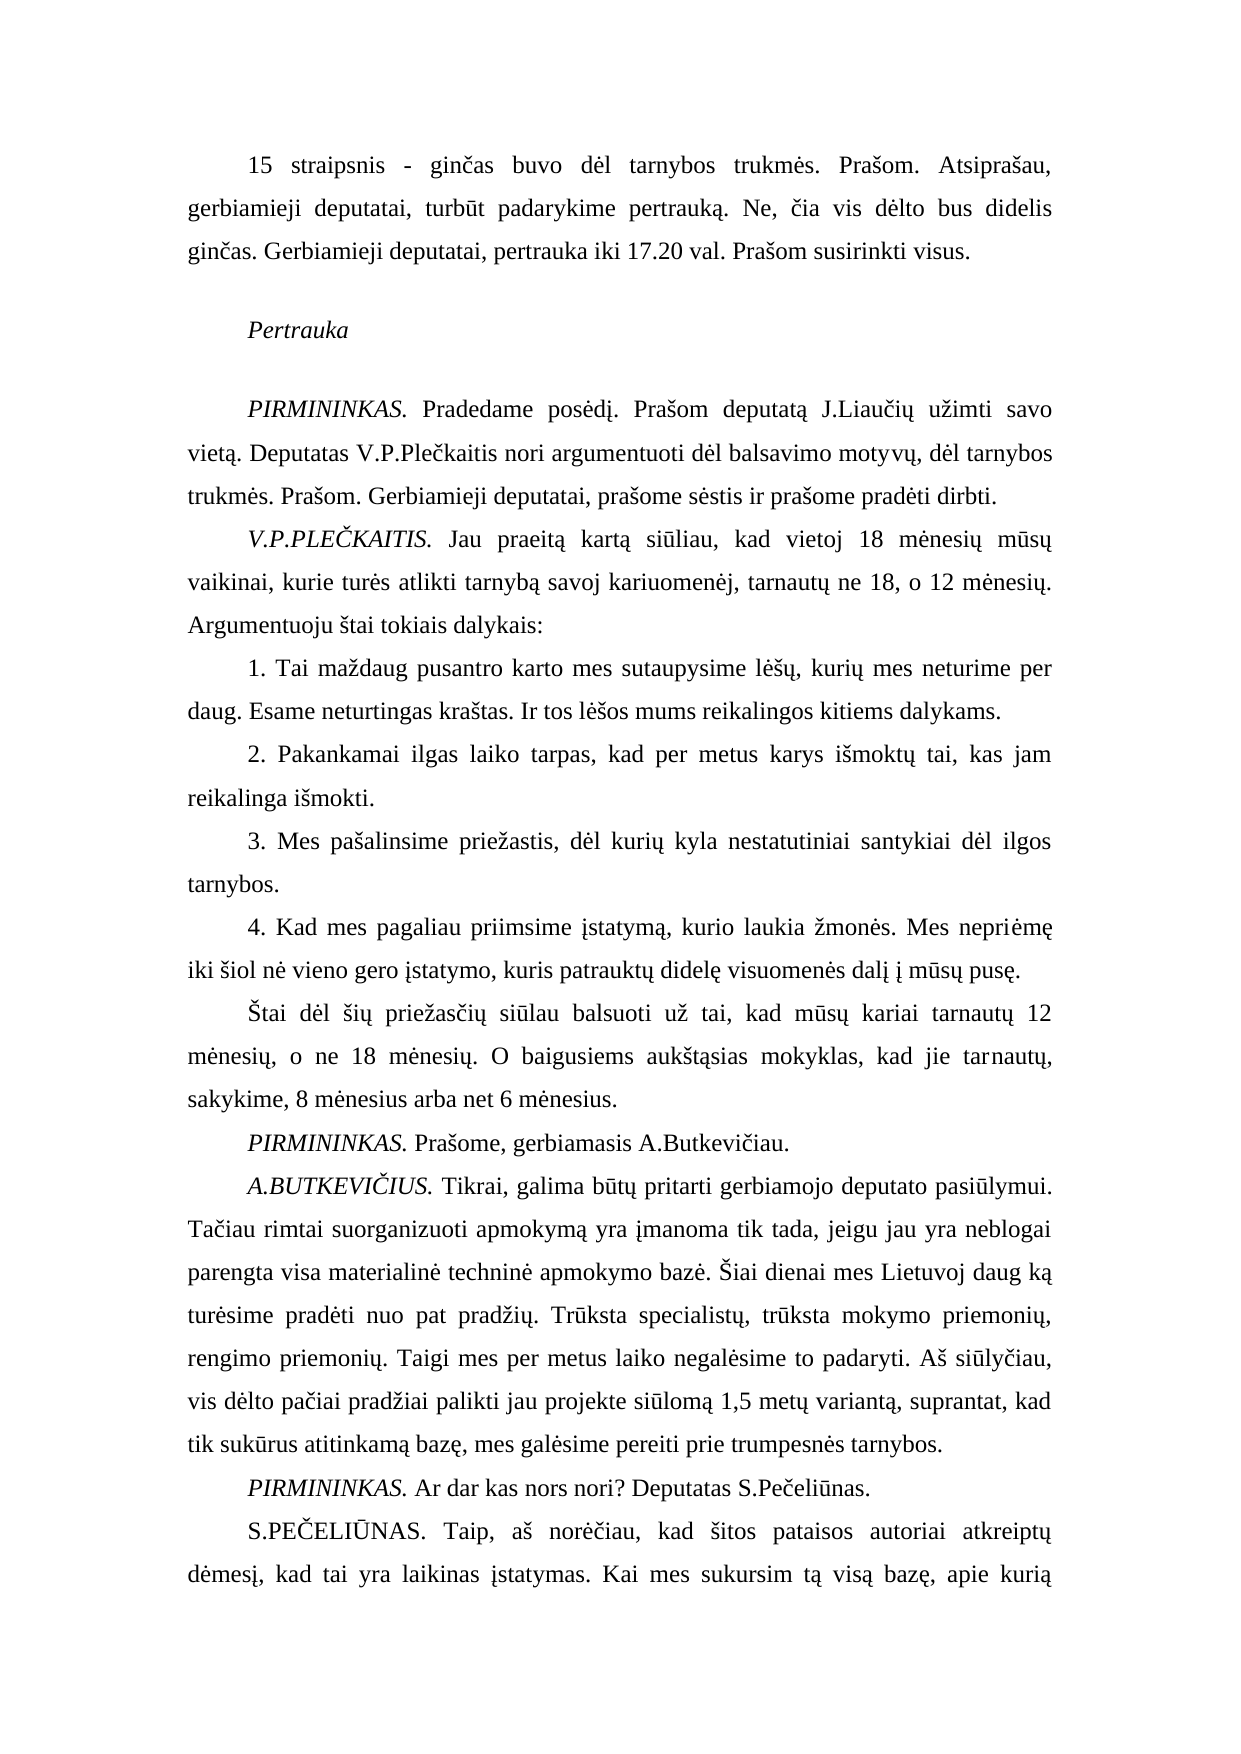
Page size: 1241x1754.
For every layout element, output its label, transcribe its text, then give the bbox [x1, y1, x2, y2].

text S.PEČELIŪNAS. Taip, aš norėčiau, kad šitos pataisos autoriai atkreiptų dėmesį, kad tai yra laikinas įstatymas. Kai mes sukursim tą visą bazę, apie kurią [187, 1516, 1053, 1588]
text 2. Pakankamai ilgas laiko tarpas, kad per metus karys išmoktų tai, kas jam reikalinga išmokti. [187, 739, 1053, 811]
text PIRMININKAS. Pradedame posėdį. Prašom deputatą J.Liaučių užimti savo vietą. Deputatas V.P.Plečkaitis nori argumentuoti dėl balsavimo moty­vų, dėl tarnybos trukmės. Prašom. Gerbiamieji deputatai, prašome sėstis ir prašome pradėti dirbti. [187, 394, 1053, 509]
text Pertrauka [187, 315, 1053, 344]
text PIRMININKAS. Prašome, gerbiamasis A.Butkevičiau. [187, 1128, 1053, 1156]
text 4. Kad mes pagaliau priimsime įstatymą, kurio laukia žmonės. Mes nepri­ėmę iki šiol nė vieno gero įstatymo, kuris patrauktų didelę visuomenės dalį į mūsų pusę. [187, 912, 1053, 984]
text Štai dėl šių priežasčių siūlau balsuoti už tai, kad mūsų kariai tarnautų 12 mėnesių, o ne 18 mėnesių. O baigusiems aukštąsias mokyklas, kad jie tar­nautų, sakykime, 8 mėnesius arba net 6 mėnesius. [187, 998, 1053, 1113]
text A.BUTKEVIČIUS. Tikrai, galima būtų pritarti gerbiamojo deputato pa­siūlymui. Tačiau rimtai suorganizuoti apmokymą yra įmanoma tik tada, jeigu jau yra neblogai parengta visa materialinė techninė apmokymo bazė. Šiai dienai mes Lietuvoj daug ką turėsime pradėti nuo pat pradžių. Trūksta specialistų, trūksta mokymo priemonių, rengimo priemonių. Taigi mes per metus laiko negalėsime to padaryti. Aš siūlyčiau, vis dėlto pačiai pradžiai palikti jau projekte siūlomą 1,5 metų variantą, suprantat, kad tik sukūrus atitinkamą bazę, mes galėsime pereiti prie trumpesnės tarnybos. [187, 1171, 1053, 1458]
text 3. Mes pašalinsime priežastis, dėl kurių kyla nestatutiniai santykiai dėl ilgos tarnybos. [187, 826, 1053, 898]
text PIRMININKAS. Ar dar kas nors nori? Deputatas S.Pečeliūnas. [187, 1473, 1053, 1501]
text V.P.PLEČKAITIS. Jau praeitą kartą siūliau, kad vietoj 18 mėnesių mūsų vaikinai, kurie turės atlikti tarnybą savoj kariuomenėj, tarnautų ne 18, o 12 mėnesių. Argumentuoju štai tokiais dalykais: [187, 524, 1053, 639]
text 1. Tai maždaug pusantro karto mes sutaupysime lėšų, kurių mes neturime per daug. Esame neturtingas kraštas. Ir tos lėšos mums reikalingos kitiems dalykams. [187, 653, 1053, 725]
text 15 straipsnis - ginčas buvo dėl tarnybos trukmės. Prašom. Atsiprašau, gerbiamieji deputatai, turbūt padarykime pertrauką. Ne, čia vis dėlto bus didelis ginčas. Gerbiamieji deputatai, pertrauka iki 17.20 val. Prašom susi­rinkti visus. [187, 150, 1053, 265]
